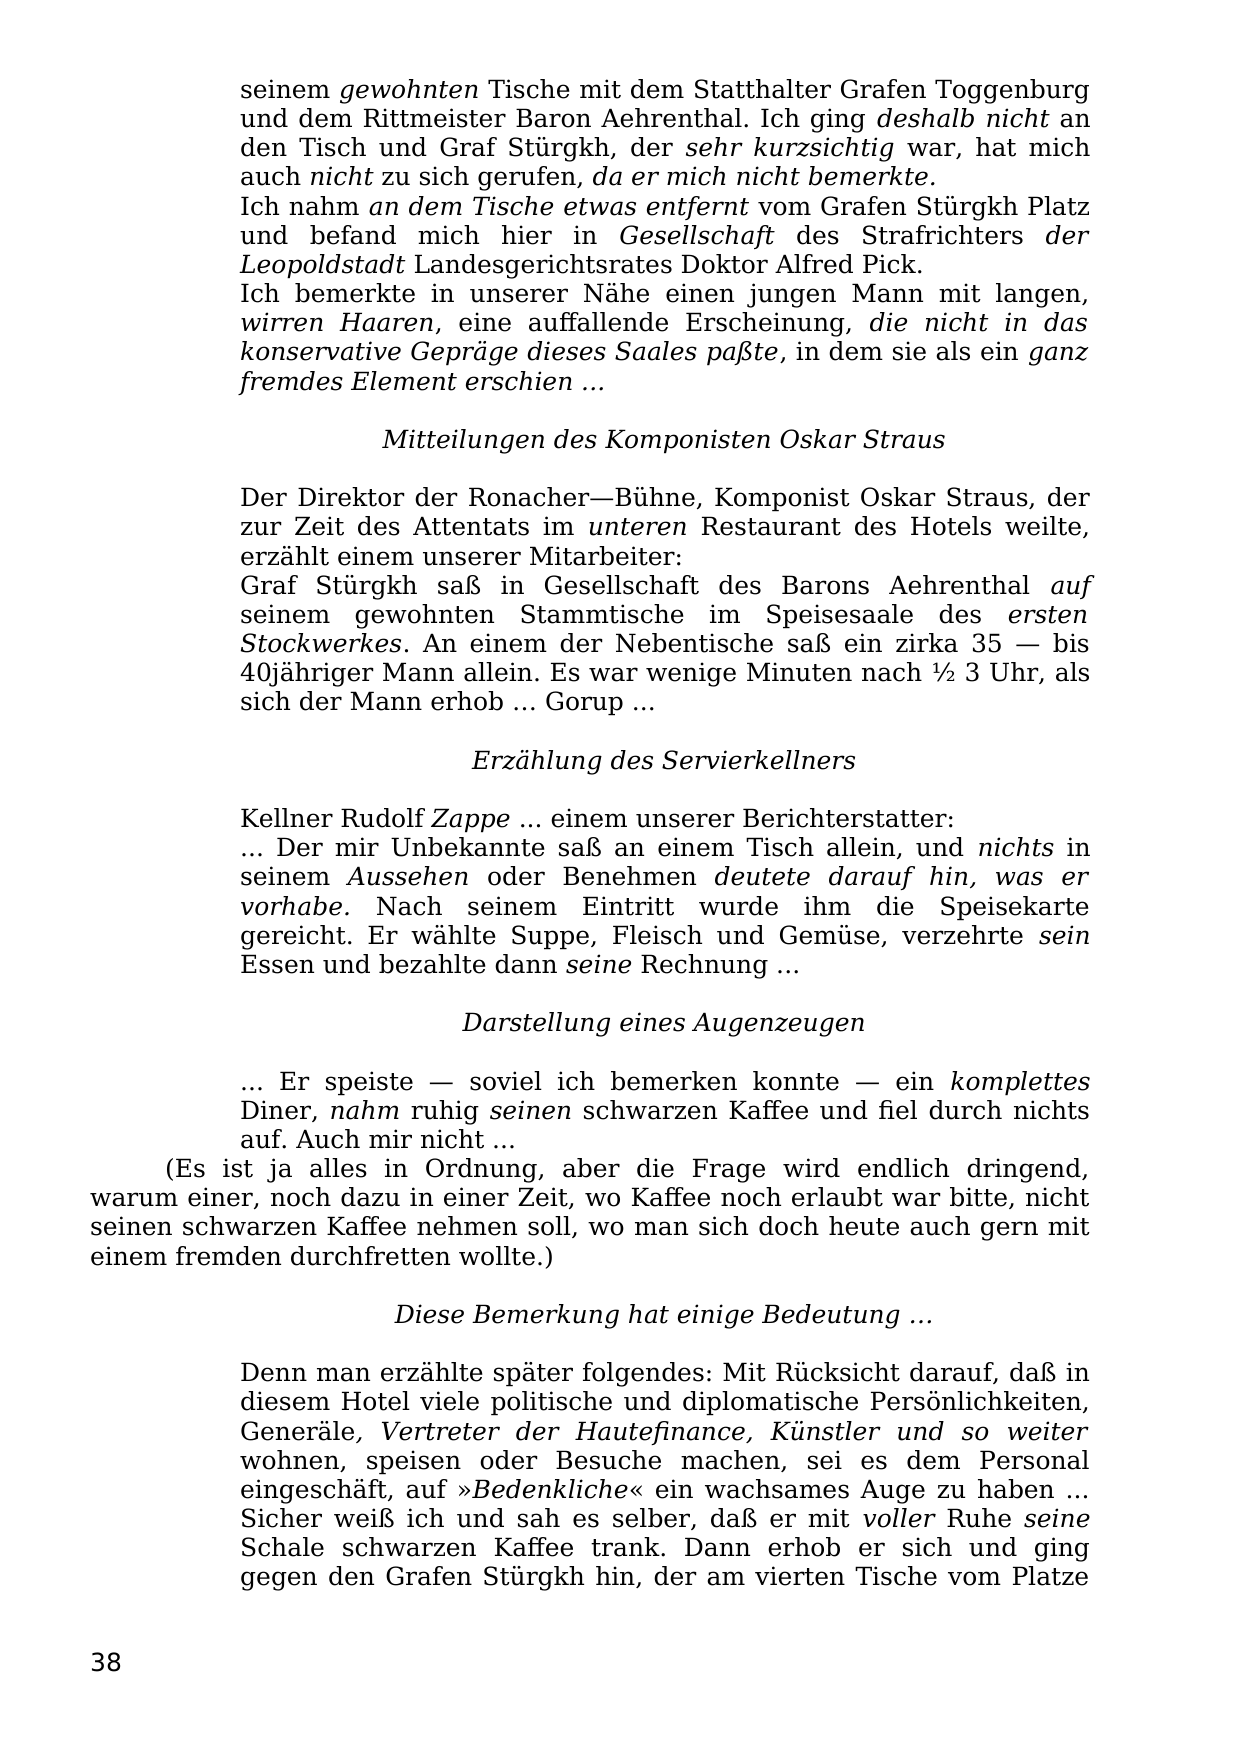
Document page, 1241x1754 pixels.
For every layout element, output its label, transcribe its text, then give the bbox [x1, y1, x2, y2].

text ... Er speiste — soviel ich bemerken konnte — ein komplettes Diner, nahm ruhig seinen schwarzen Kaffee und fiel durch nichts auf. Auch mir nicht ... [240, 1067, 1091, 1154]
text seinem gewohnten Tische mit dem Statthalter Grafen Toggenburg und dem Rittmeister Baron Aehrenthal. Ich ging deshalb nicht an den Tisch und Graf Stürgkh, der sehr kurzsichtig war, hat mich auch nicht zu sich gerufen, da er mich nicht bemerkte. [240, 75, 1091, 192]
text (Es ist ja alles in Ordnung, aber die Frage wird endlich dringend, warum einer, noch dazu in einer Zeit, wo Kaffee noch erlaubt war bitte, nicht seinen schwarzen Kaffee nehmen soll, wo man sich doch heute auch gern mit einem fremden durchfretten wollte.) [90, 1154, 1091, 1271]
text Graf Stürgkh saß in Gesellschaft des Barons Aehrenthal auf seinem gewohnten Stammtische im Speisesaale des ersten Stockwerkes. An einem der Nebentische saß ein zirka 35 — bis 40jähriger Mann allein. Es war wenige Minuten nach ½ 3 Uhr, als sich der Mann erhob … Gorup ... [240, 571, 1091, 717]
text Kellner Rudolf Zappe ... einem unserer Berichterstatter: [240, 804, 1091, 833]
text Diese Bemerkung hat einige Bedeutung … [240, 1300, 1091, 1329]
text Mitteilungen des Komponisten Oskar Straus [240, 425, 1091, 454]
text Ich bemerkte in unserer Nähe einen jungen Mann mit langen, wirren Haaren, eine auffallende Erscheinung, die nicht in das konservative Gepräge dieses Saales paßte, in dem sie als ein ganz fremdes Element erschien ... [240, 279, 1091, 396]
text ... Der mir Unbekannte saß an einem Tisch allein, und nichts in seinem Aussehen oder Benehmen deutete darauf hin, was er vorhabe. Nach seinem Eintritt wurde ihm die Speisekarte gereicht. Er wählte Suppe, Fleisch und Gemüse, verzehrte sein Essen und bezahlte dann seine Rechnung ... [240, 833, 1091, 979]
text Denn man erzählte später folgendes: Mit Rücksicht darauf, daß in diesem Hotel viele politische und diplomatische Persönlichkeiten, Generäle, Vertreter der Hautefinance, Künstler und so weiter wohnen, speisen oder Besuche machen, sei es dem Personal eingeschäft, auf »Bedenkliche« ein wachsames Auge zu haben ... Sicher weiß ich und sah es selber, daß er mit voller Ruhe seine Schale schwarzen Kaffee trank. Dann erhob er sich und ging gegen den Grafen Stürgkh hin, der am vierten Tische vom Platze [240, 1358, 1091, 1592]
text Erzählung des Servierkellners [240, 746, 1091, 775]
text Der Direktor der Ronacher—Bühne, Komponist Oskar Straus, der zur Zeit des Attentats im unteren Restaurant des Hotels weilte, erzählt einem unserer Mitarbeiter: [240, 483, 1091, 571]
text Ich nahm an dem Tische etwas entfernt vom Grafen Stürgkh Platz und befand mich hier in Gesellschaft des Strafrichters der Leopoldstadt Landesgerichtsrates Doktor Alfred Pick. [240, 192, 1091, 279]
text Darstellung eines Augenzeugen [240, 1008, 1091, 1037]
